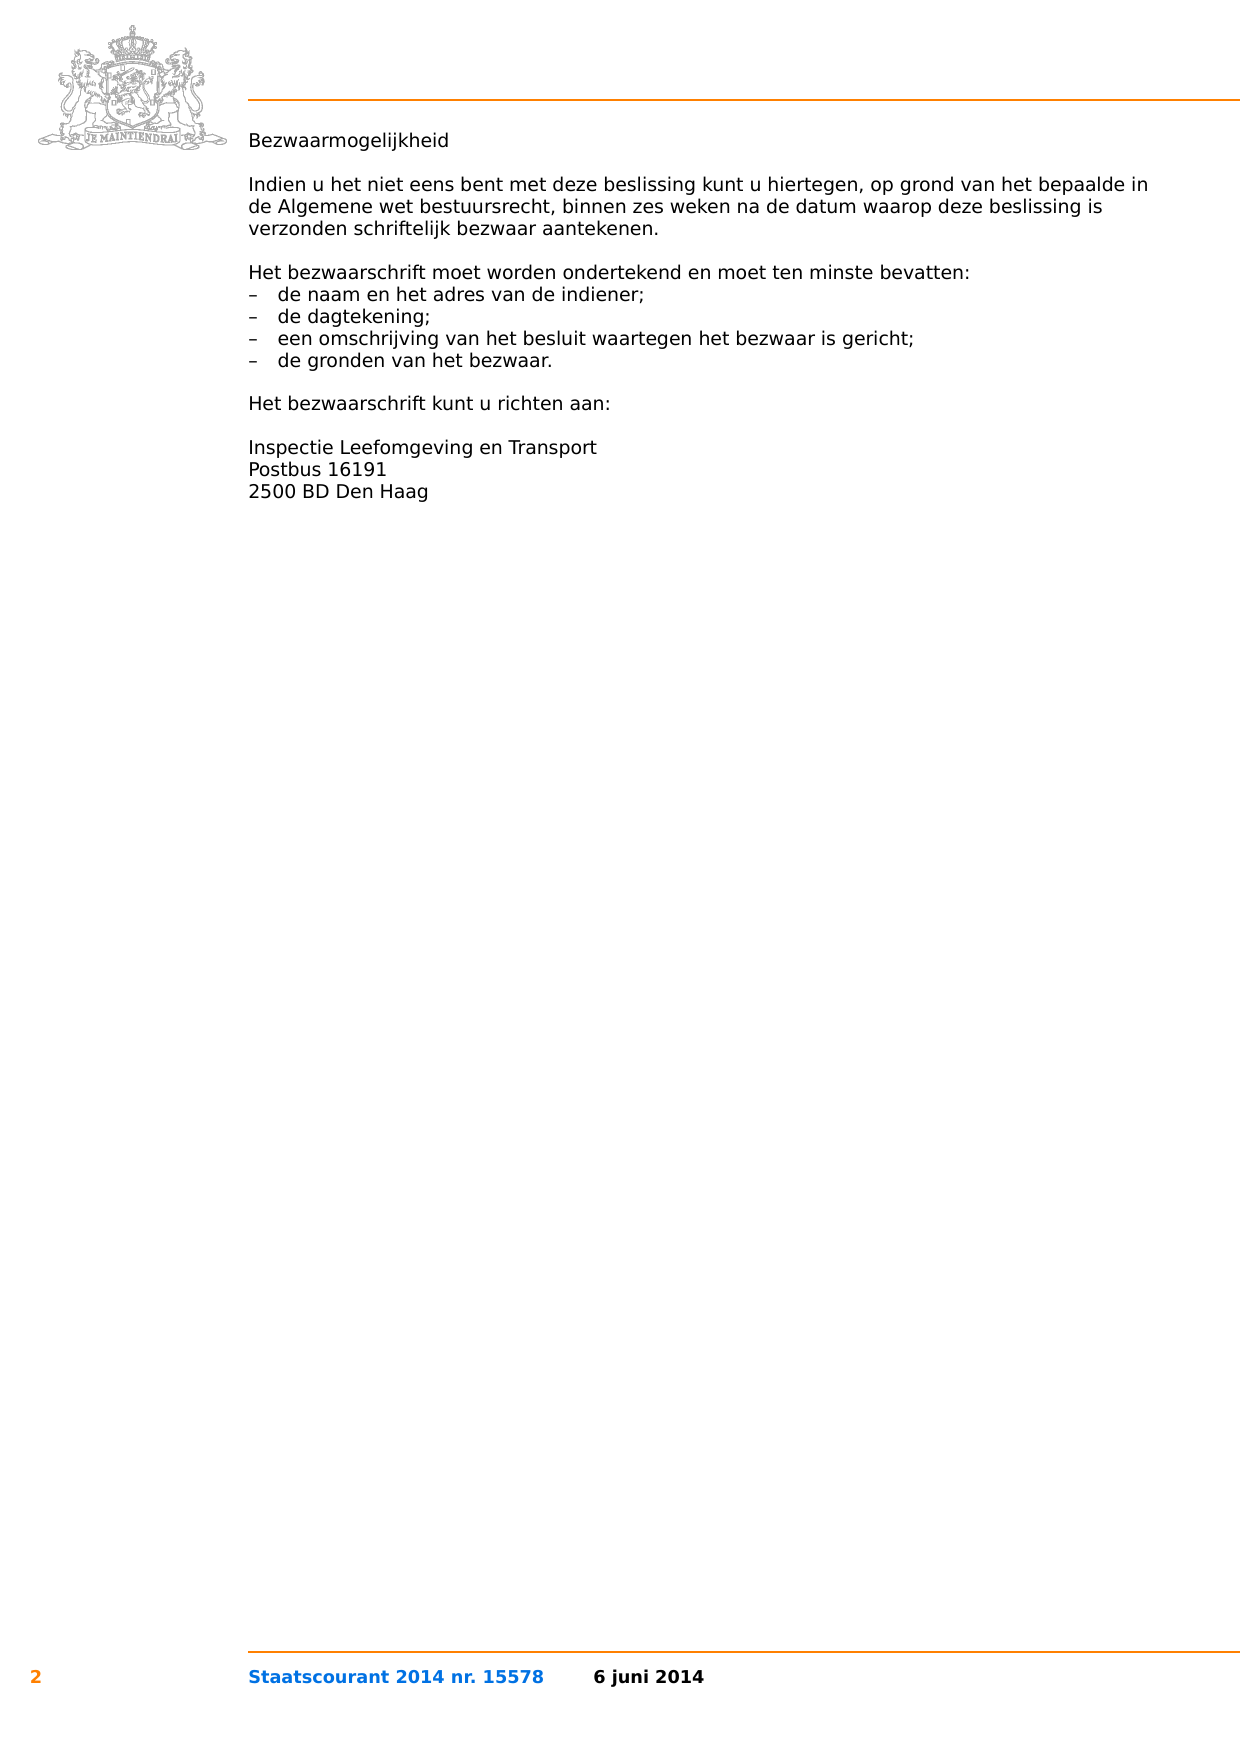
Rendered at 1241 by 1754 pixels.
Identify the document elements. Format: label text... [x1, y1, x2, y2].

text Inspectie Leefomgeving en Transport [248, 437, 1163, 459]
text – de gronden van het bezwaar. [248, 349, 1163, 371]
text Het bezwaarschrift kunt u richten aan: [248, 393, 1163, 415]
picture [38, 25, 227, 150]
text Bezwaarmogelijkheid [248, 130, 1163, 152]
text – de naam en het adres van de indiener; [248, 283, 1163, 306]
text – de dagtekening; [248, 306, 1163, 327]
text – een omschrijving van het besluit waartegen het bezwaar is gericht; [248, 327, 1163, 349]
text Indien u het niet eens bent met deze beslissing kunt u hiertegen, op grond van het bepaalde in de Algemene wet bestuursrecht, binnen zes weken na de datum waarop deze beslissing is verzonden schriftelijk bezwaar aantekenen. [248, 174, 1163, 240]
text Postbus 16191 [248, 459, 1163, 481]
text Het bezwaarschrift moet worden ondertekend en moet ten minste bevatten: [248, 262, 1163, 283]
text 2500 BD Den Haag [248, 481, 1163, 503]
